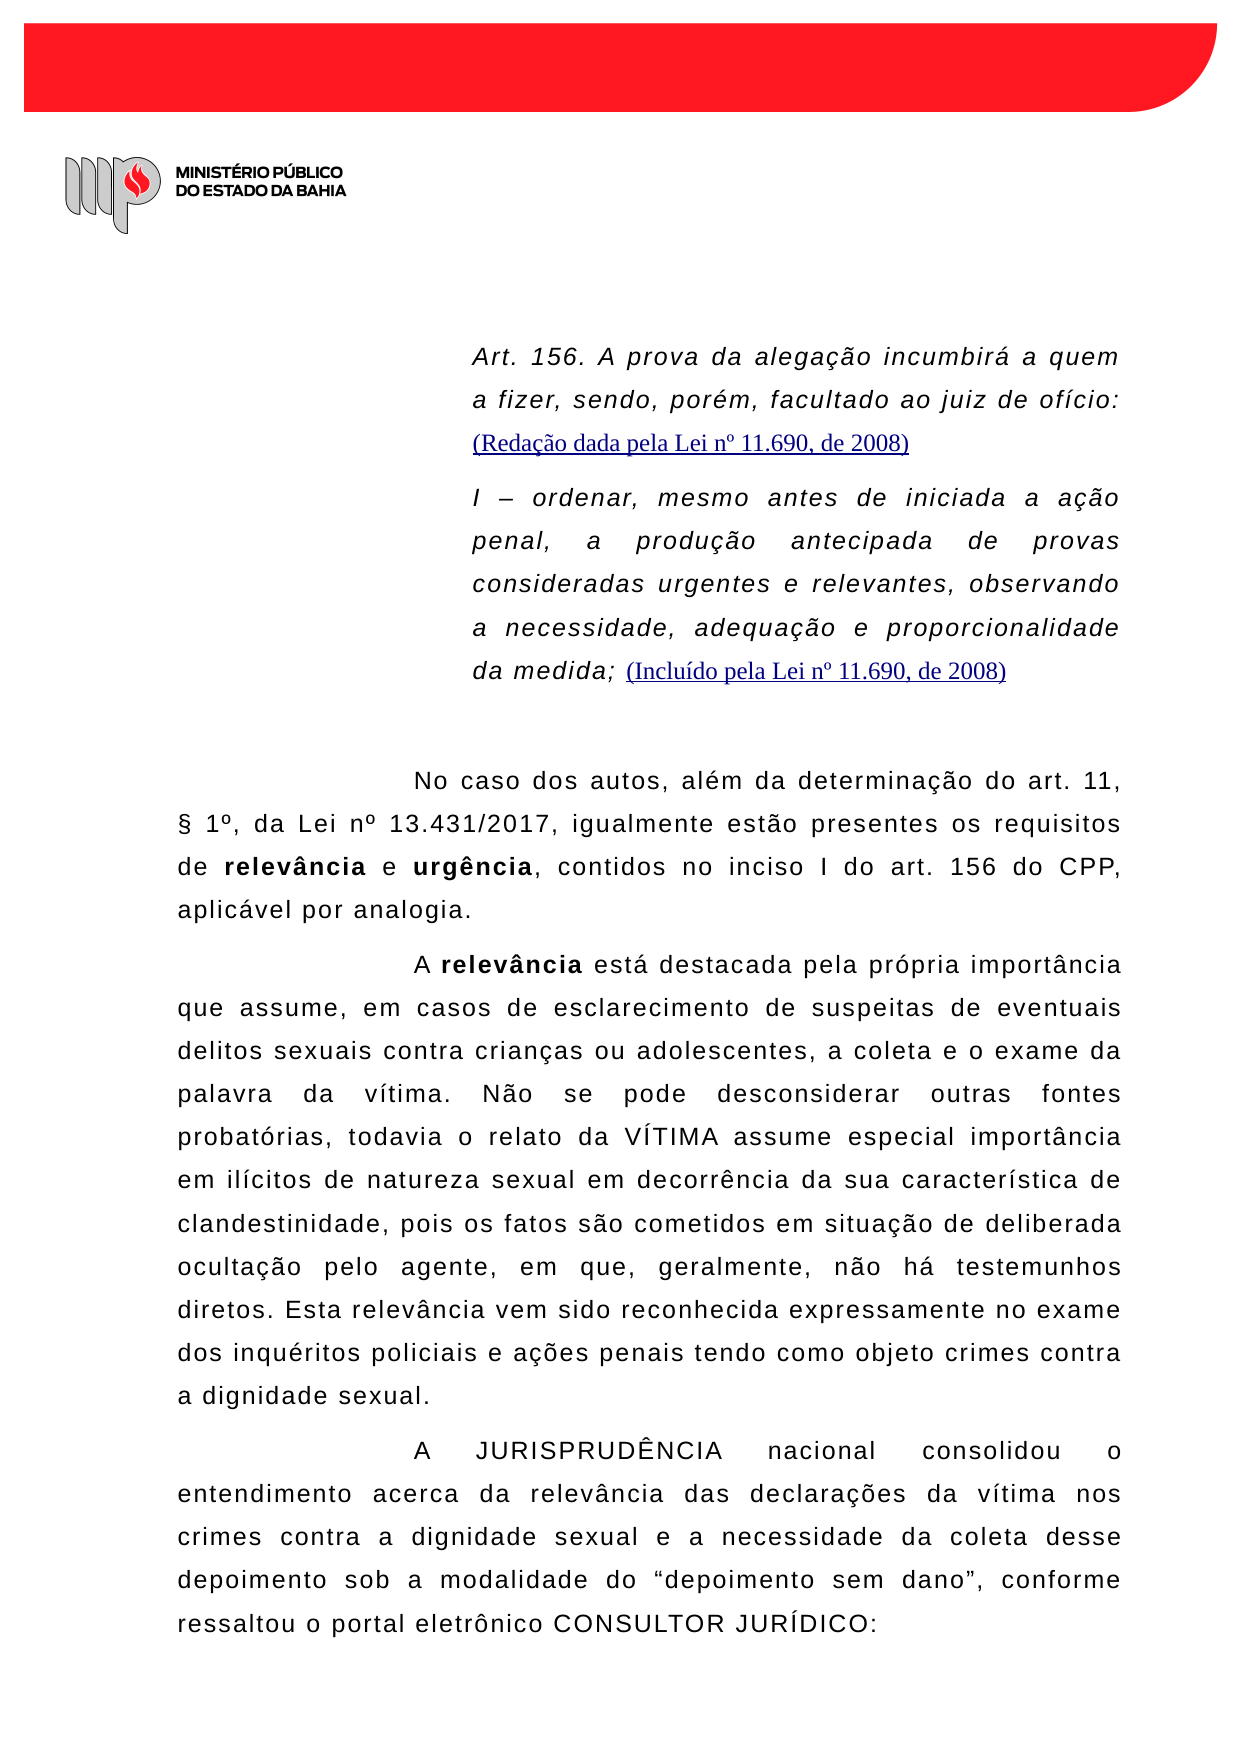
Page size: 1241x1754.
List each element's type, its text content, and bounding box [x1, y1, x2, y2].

text A JURISPRUDÊNCIA nacional consolidou o entendimento acerca da relevância das declarações da vítima nos crimes contra a dignidade sexual e a necessidade da coleta desse depoimento sob a modalidade do “depoimento sem dano”, conforme ressaltou o portal eletrônico CONSULTOR JURÍDICO: [177, 1436, 1122, 1637]
text No caso dos autos, além da determinação do art. 11, § 1º, da Lei nº 13.431/2017, igualmente estão presentes os requisitos de relevância e urgência, contidos no inciso I do art. 156 do CPP, aplicável por analogia. [177, 766, 1122, 924]
text I – ordenar, mesmo antes de iniciada a ação penal, a produção antecipada de provas consideradas urgentes e relevantes, observando a necessidade, adequação e proporcionalidade da medida; (Incluído pela Lei nº 11.690, de 2008) [472, 483, 1122, 684]
picture [0, 0, 1241, 253]
text A relevância está destacada pela própria importância que assume, em casos de esclarecimento de suspeitas de eventuais delitos sexuais contra crianças ou adolescentes, a coleta e o exame da palavra da vítima. Não se pode desconsiderar outras fontes probatórias, todavia o relato da VÍTIMA assume especial importância em ilícitos de natureza sexual em decorrência da sua característica de clandestinidade, pois os fatos são cometidos em situação de deliberada ocultação pelo agente, em que, geralmente, não há testemunhos diretos. Esta relevância vem sido reconhecida expressamente no exame dos inquéritos policiais e ações penais tendo como objeto crimes contra a dignidade sexual. [177, 950, 1122, 1410]
text Art. 156. A prova da alegação incumbirá a quem a fizer, sendo, porém, facultado ao juiz de ofício: (Redação dada pela Lei nº 11.690, de 2008) [472, 342, 1122, 457]
